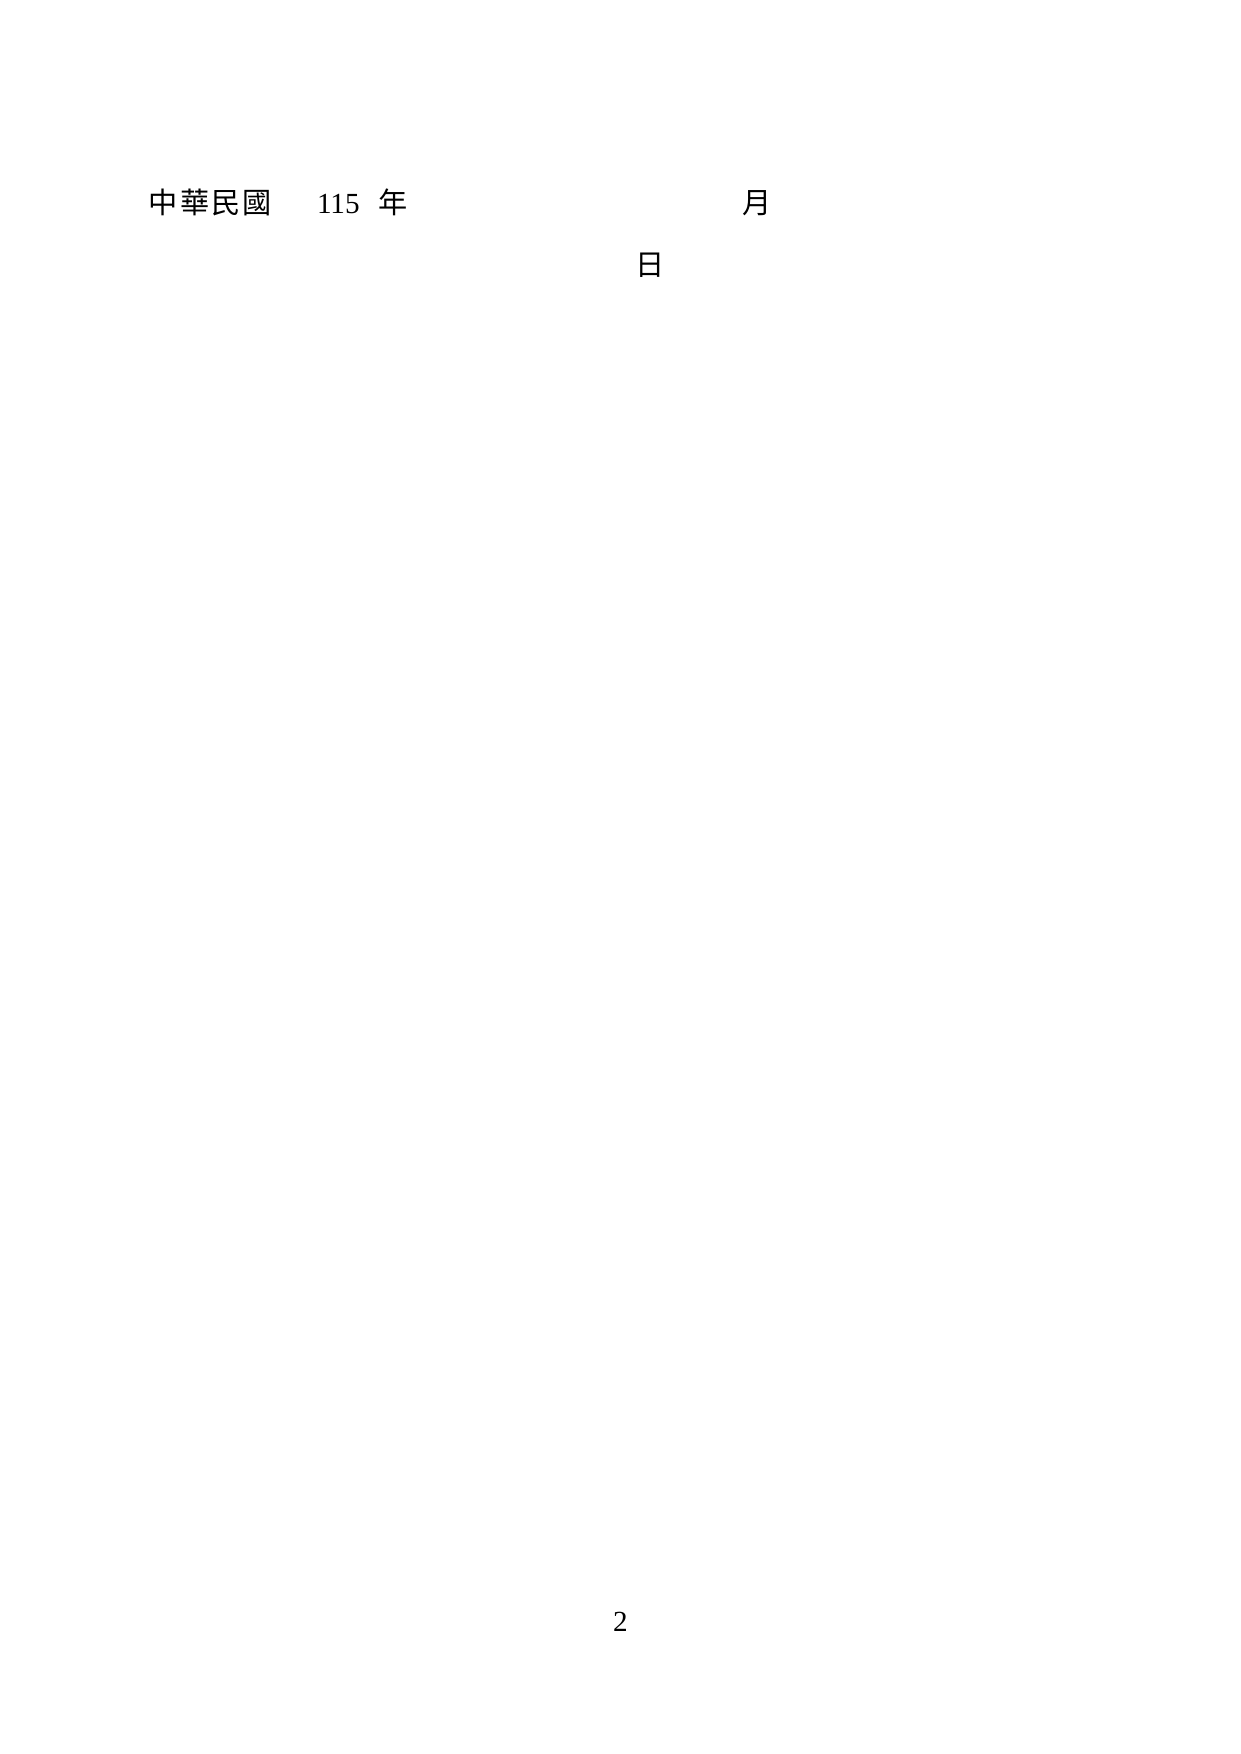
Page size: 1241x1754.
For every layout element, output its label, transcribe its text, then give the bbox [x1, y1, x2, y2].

text 中華民國 115 年 月 日 [136, 159, 1104, 284]
